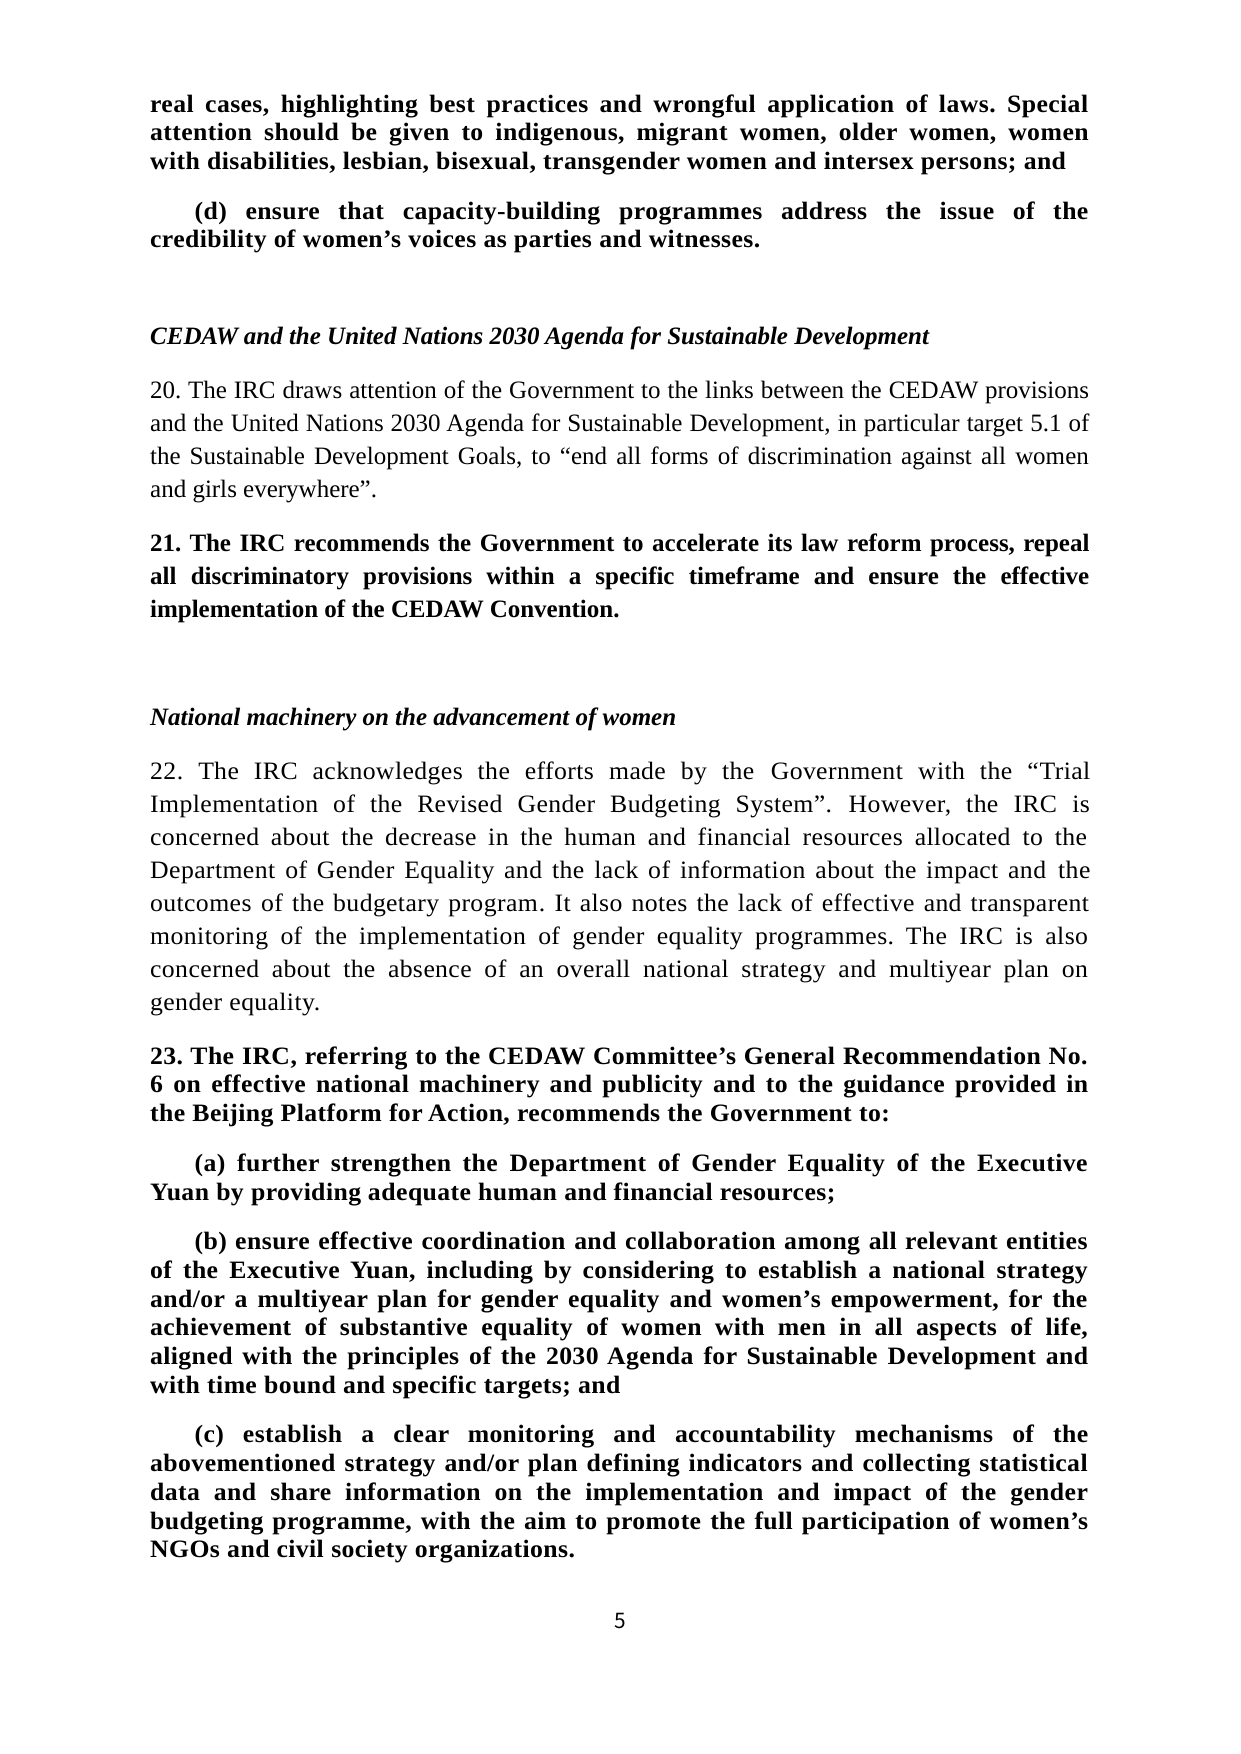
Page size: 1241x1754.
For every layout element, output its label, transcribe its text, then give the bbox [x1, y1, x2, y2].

text (c) establish a clear monitoring and accountability mechanisms of the abovementioned strategy and/or plan defining indicators and collecting statistical data and share information on the implementation and impact of the gender budgeting programme, with the aim to promote the full participation of women’s NGOs and civil society organizations. [150, 1419, 1090, 1563]
text 22. The IRC acknowledges the efforts made by the Government with the “Trial Implementation of the Revised Gender Budgeting System”. However, the IRC is concerned about the decrease in the human and financial resources allocated to the Department of Gender Equality and the lack of information about the impact and the outcomes of the budgetary program. It also notes the lack of effective and transparent monitoring of the implementation of gender equality programmes. The IRC is also concerned about the absence of an overall national strategy and multiyear plan on gender equality. [150, 756, 1090, 1016]
text real cases, highlighting best practices and wrongful application of laws. Special attention should be given to indigenous, migrant women, older women, women with disabilities, lesbian, bisexual, transgender women and intersex persons; and [150, 89, 1090, 175]
text (a) further strengthen the Department of Gender Equality of the Executive Yuan by providing adequate human and financial resources; [150, 1148, 1090, 1205]
text CEDAW and the United Nations 2030 Agenda for Sustainable Development [150, 321, 1090, 350]
text (b) ensure effective coordination and collaboration among all relevant entities of the Executive Yuan, including by considering to establish a national strategy and/or a multiyear plan for gender equality and women’s empowerment, for the achievement of substantive equality of women with men in all aspects of life, aligned with the principles of the 2030 Agenda for Sustainable Development and with time bound and specific targets; and [150, 1226, 1090, 1399]
text 21. The IRC recommends the Government to accelerate its law reform process, repeal all discriminatory provisions within a specific timeframe and ensure the effective implementation of the CEDAW Convention. [150, 528, 1090, 623]
text (d) ensure that capacity-building programmes address the issue of the credibility of women’s voices as parties and witnesses. [150, 196, 1090, 253]
text 20. The IRC draws attention of the Government to the links between the CEDAW provisions and the United Nations 2030 Agenda for Sustainable Development, in particular target 5.1 of the Sustainable Development Goals, to “end all forms of discrimination against all women and girls everywhere”. [150, 375, 1090, 503]
text 23. The IRC, referring to the CEDAW Committee’s General Recommendation No. 6 on effective national machinery and publicity and to the guidance provided in the Beijing Platform for Action, recommends the Government to: [150, 1041, 1090, 1127]
text National machinery on the advancement of women [150, 702, 1090, 731]
